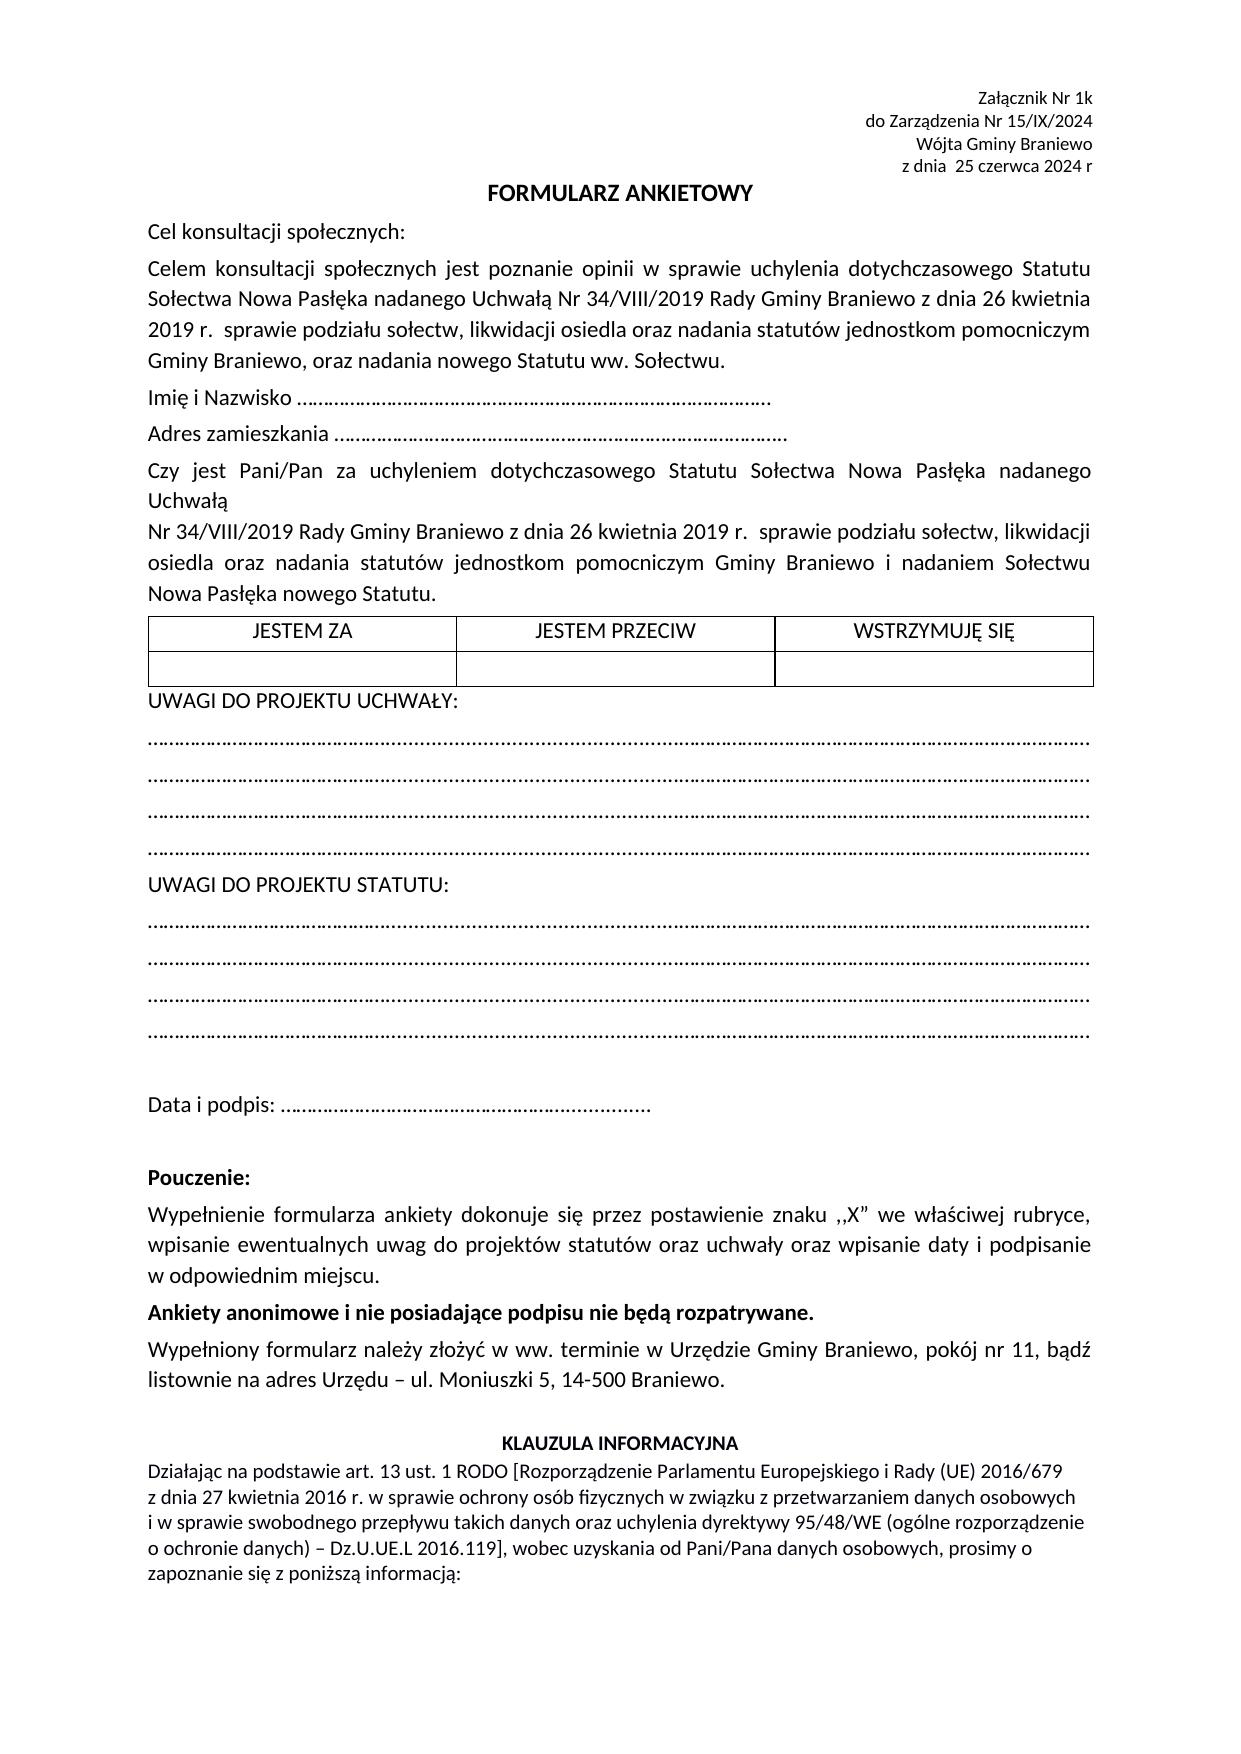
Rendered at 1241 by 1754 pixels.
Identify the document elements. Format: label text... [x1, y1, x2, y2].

text ………………………………………...................................................…………………………………………………………………… [148, 797, 1093, 824]
text Celem konsultacji społecznych jest poznanie opinii w sprawie uchylenia dotychczasowego Statutu Sołectwa Nowa Pasłęka nadanego Uchwałą Nr 34/VIII/2019 Rady Gminy Braniewo z dnia 26 kwietnia 2019 r. sprawie podziału sołectw, likwidacji osiedla oraz nadania statutów jednostkom pomocniczym Gminy Braniewo, oraz nadania nowego Statutu ww. Sołectwu. [148, 254, 1093, 374]
text ………………………………………...................................................…………………………………………………………………… [148, 1017, 1093, 1044]
text Adres zamieszkania ………………………………………………………………………….. [148, 419, 1093, 447]
text Imię i Nazwisko ……………………………………………………………………………… [148, 383, 1093, 411]
subtitle FORMULARZ ANKIETOWY [148, 178, 1093, 208]
text Wypełnienie formularza ankiety dokonuje się przez postawienie znaku ,,X” we właściwej rubryce, wpisanie ewentualnych uwag do projektów statutów oraz uchwały oraz wpisanie daty i podpisanie w odpowiednim miejscu. [148, 1200, 1093, 1289]
text Załącznik Nr 1k do Zarządzenia Nr 15/IX/2024 [148, 86, 1093, 132]
text Ankiety anonimowe i nie posiadające podpisu nie będą rozpatrywane. [148, 1298, 1093, 1326]
text ………………………………………...................................................…………………………………………………………………… [148, 943, 1093, 971]
text Data i podpis: ………………………………………………............... [148, 1090, 1093, 1118]
text ………………………………………...................................................…………………………………………………………………… [148, 907, 1093, 934]
text ………………………………………...................................................…………………………………………………………………… [148, 723, 1093, 751]
text Działając na podstawie art. 13 ust. 1 RODO [Rozporządzenie Parlamentu Europejskiego i Rady (UE) 2016/679 z dnia 27 kwietnia 2016 r. w sprawie ochrony osób fizycznych w związku z przetwarzaniem danych osobowych i w sprawie swobodnego przepływu takich danych oraz uchylenia dyrektywy 95/48/WE (ogólne rozporządzenie o ochronie danych) – Dz.U.UE.L 2016.119], wobec uzyskania od Pani/Pana danych osobowych, prosimy o zapoznanie się z poniższą informacją: [148, 1459, 1093, 1586]
text Cel konsultacji społecznych: [148, 217, 1093, 245]
text Wypełniony formularz należy złożyć w ww. terminie w Urzędzie Gminy Braniewo, pokój nr 11, bądź listownie na adres Urzędu – ul. Moniuszki 5, 14-500 Braniewo. [148, 1335, 1093, 1393]
text UWAGI DO PROJEKTU UCHWAŁY: [148, 687, 1093, 714]
text ………………………………………...................................................…………………………………………………………………… [148, 760, 1093, 788]
text ………………………………………...................................................…………………………………………………………………… [148, 833, 1093, 861]
text Wójta Gminy Braniewo [148, 132, 1093, 155]
text Pouczenie: [148, 1163, 1093, 1191]
table_cell [776, 652, 1093, 686]
text KLAUZULA INFORMACYJNA [148, 1430, 1093, 1456]
table_header JESTEM ZA [149, 617, 456, 651]
text z dnia 25 czerwca 2024 r [148, 155, 1093, 178]
text ………………………………………...................................................…………………………………………………………………… [148, 980, 1093, 1008]
table_cell [457, 652, 774, 686]
table_cell [149, 652, 456, 686]
table_header WSTRZYMUJĘ SIĘ [776, 617, 1093, 651]
text Czy jest Pani/Pan za uchyleniem dotychczasowego Statutu Sołectwa Nowa Pasłęka nadanego Uchwałą Nr 34/VIII/2019 Rady Gminy Braniewo z dnia 26 kwietnia 2019 r. sprawie podziału sołectw, likwidacji osiedla oraz nadania statutów jednostkom pomocniczym Gminy Braniewo i nadaniem Sołectwu Nowa Pasłęka nowego Statutu. [148, 456, 1093, 607]
table_header JESTEM PRZECIW [457, 617, 774, 651]
text UWAGI DO PROJEKTU STATUTU: [148, 870, 1093, 898]
